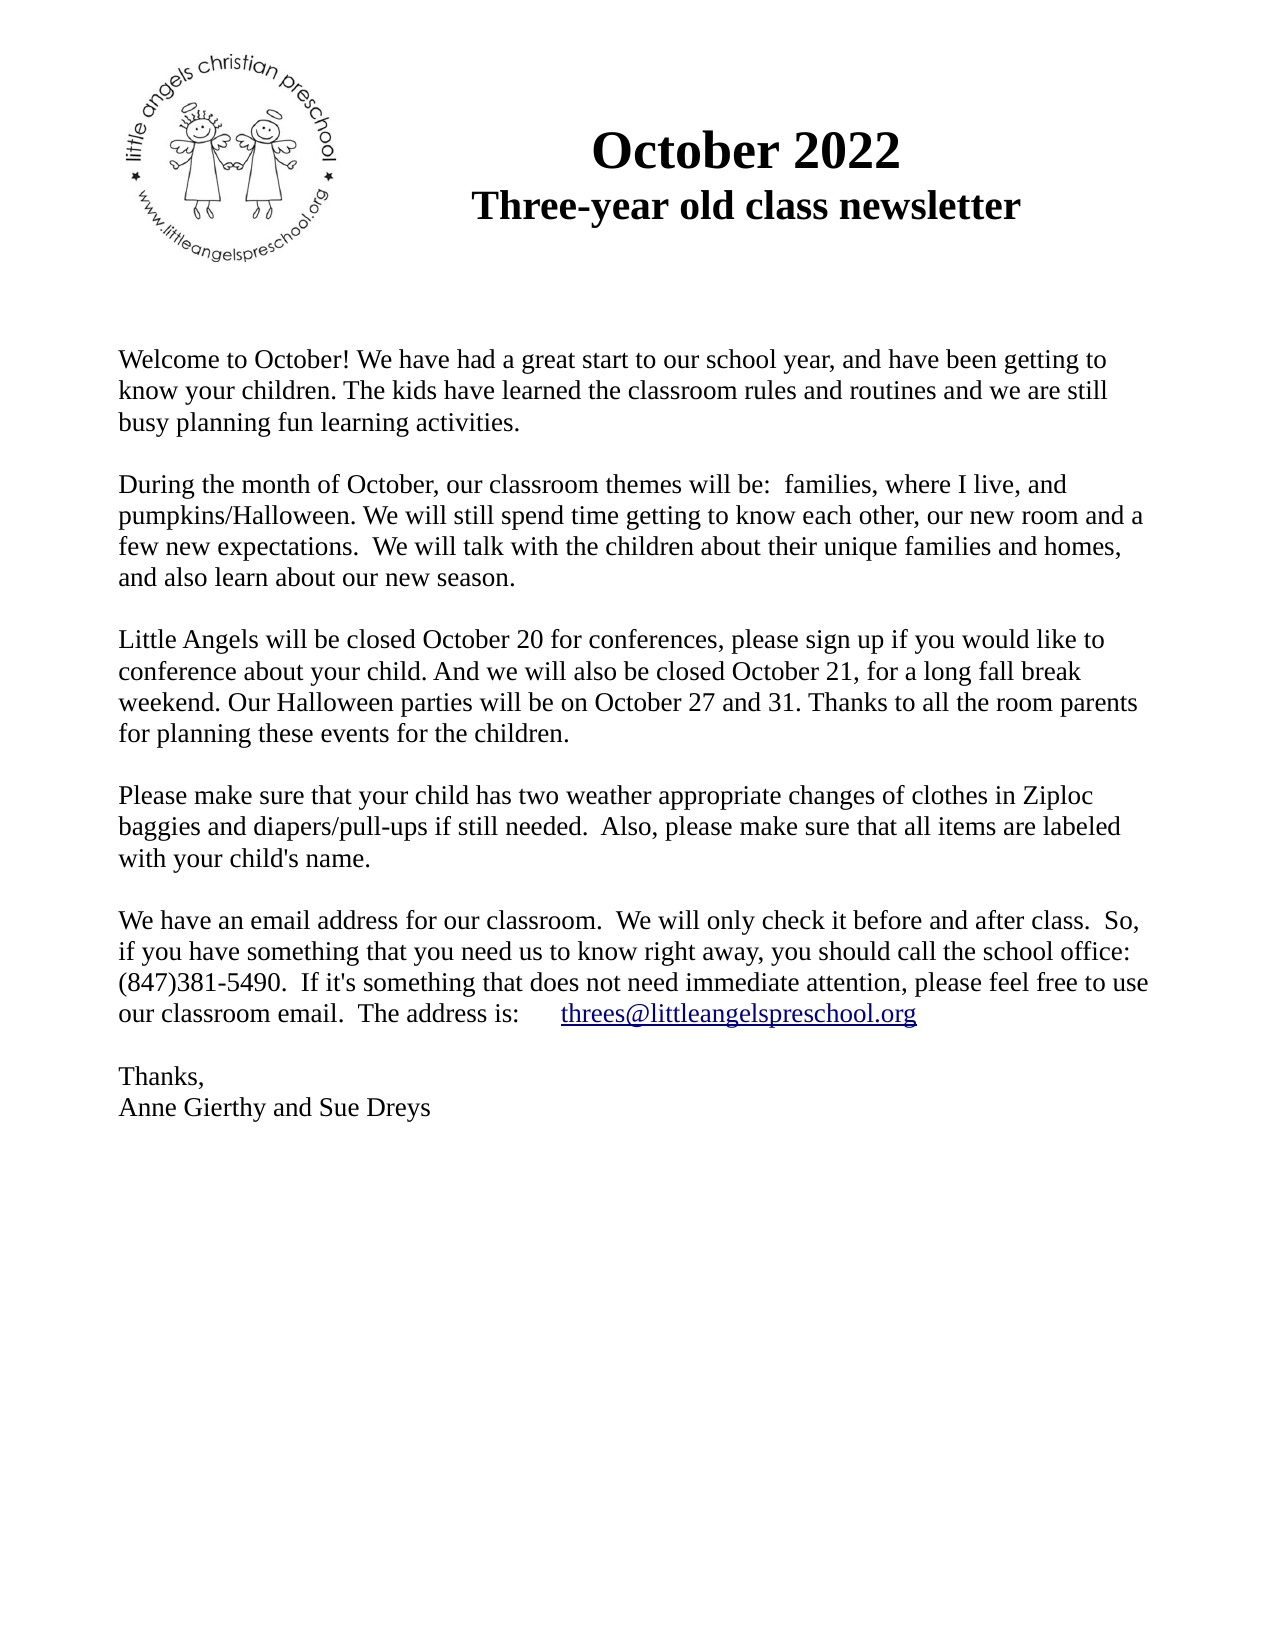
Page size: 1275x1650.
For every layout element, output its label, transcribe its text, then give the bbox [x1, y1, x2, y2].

text Please make sure that your child has two weather appropriate changes of clothes in Ziploc baggies and diapers/pull-ups if still needed. Also, please make sure that all items are labeled with your child's name. [118, 779, 1157, 873]
text Thanks, [118, 1060, 1157, 1091]
text Little Angels will be closed October 20 for conferences, please sign up if you would like to conference about your child. And we will also be closed October 21, for a long fall break weekend. Our Halloween parties will be on October 27 and 31. Thanks to all the room parents for planning these events for the children. [118, 624, 1157, 748]
text [118, 118, 125, 180]
text Three-year old class newsletter [337, 180, 1157, 228]
text October 2022 [337, 118, 1157, 180]
text Anne Gierthy and Sue Dreys [118, 1091, 1157, 1122]
text We have an email address for our classroom. We will only check it before and after class. So, if you have something that you need us to know right away, you should call the school office: (847)381-5490. If it's something that does not need immediate attention, please feel free to use our classroom email. The address is: threes@littleangelspreschool.org [118, 904, 1157, 1028]
text Welcome to October! We have had a great start to our school year, and have been getting to know your children. The kids have learned the classroom rules and routines and we are still busy planning fun learning activities. [118, 343, 1157, 437]
text During the month of October, our classroom themes will be: families, where I live, and pumpkins/Halloween. We will still spend time getting to know each other, our new room and a few new expectations. We will talk with the children about their unique families and homes, and also learn about our new season. [118, 468, 1157, 592]
